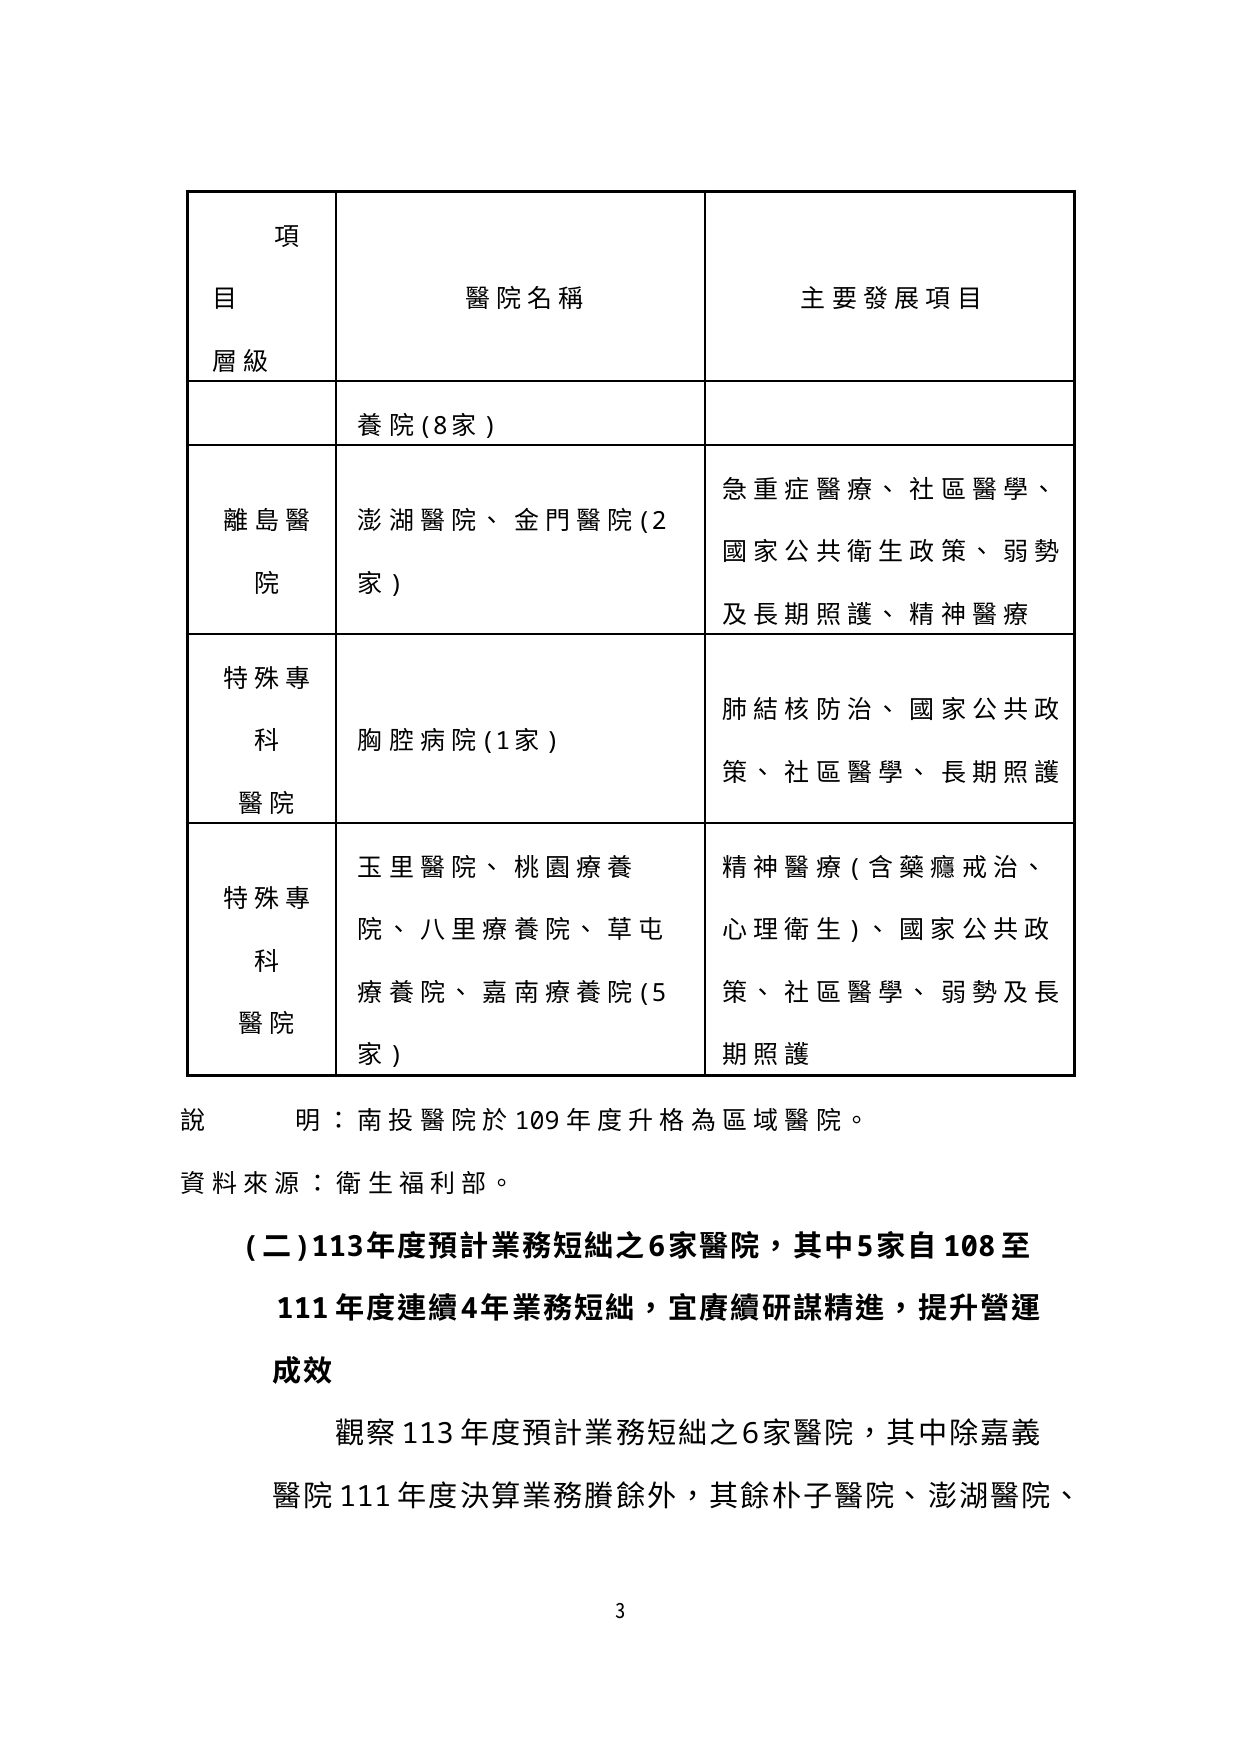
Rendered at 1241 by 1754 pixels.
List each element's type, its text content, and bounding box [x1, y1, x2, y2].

text 資料來源：衛生福利部。 [177, 1139, 1063, 1202]
table_cell [189, 382, 335, 444]
table_cell 離島醫院 [189, 446, 335, 633]
text 說 明：南投醫院於109年度升格為區域醫院。 [177, 1077, 1063, 1139]
table_header 主要發展項目 [706, 193, 1073, 380]
table_cell 急重症醫療、社區醫學、國家公共衛生政策、弱勢及長期照護、精神醫療 [706, 446, 1073, 633]
text 觀察113年度預計業務短絀之6家醫院，其中除嘉義醫院111年度決算業務賸餘外，其餘朴子醫院、澎湖醫院、臺東醫院、花蓮醫院及金門醫院等5家醫院(占總數26家之19.23%)自108年度至111年度連續4年決算業務短絀(詳表2)，其中澎湖醫院及臺東醫院111年度短絀皆較110年度增加，分別增加短絀77萬7千元及125萬3千元，增幅為18.39%及19.45%。 [266, 1389, 1063, 1514]
text (二)113年度預計業務短絀之6家醫院，其中5家自108至111年度連續4年業務短絀，宜賡續研謀精進，提升營運成效 [236, 1202, 1063, 1389]
table_cell 玉里醫院、桃園療養院、八里療養院、草屯療養院、嘉南療養院(5家) [337, 824, 704, 1074]
table_header 項目 層級 [189, 193, 335, 380]
table_cell 特殊專科 醫院 [189, 635, 335, 822]
table_cell [706, 382, 1073, 444]
table_cell 養院(8家) [337, 382, 704, 444]
table_cell 胸腔病院(1家) [337, 635, 704, 822]
table_cell 精神醫療(含藥癮戒治、心理衛生)、國家公共政策、社區醫學、弱勢及長期照護 [706, 824, 1073, 1074]
table_cell 特殊專科 醫院 [189, 824, 335, 1074]
table_cell 澎湖醫院、金門醫院(2家) [337, 446, 704, 633]
table_header 醫院名稱 [337, 193, 704, 380]
table_cell 肺結核防治、國家公共政策、社區醫學、長期照護 [706, 635, 1073, 822]
